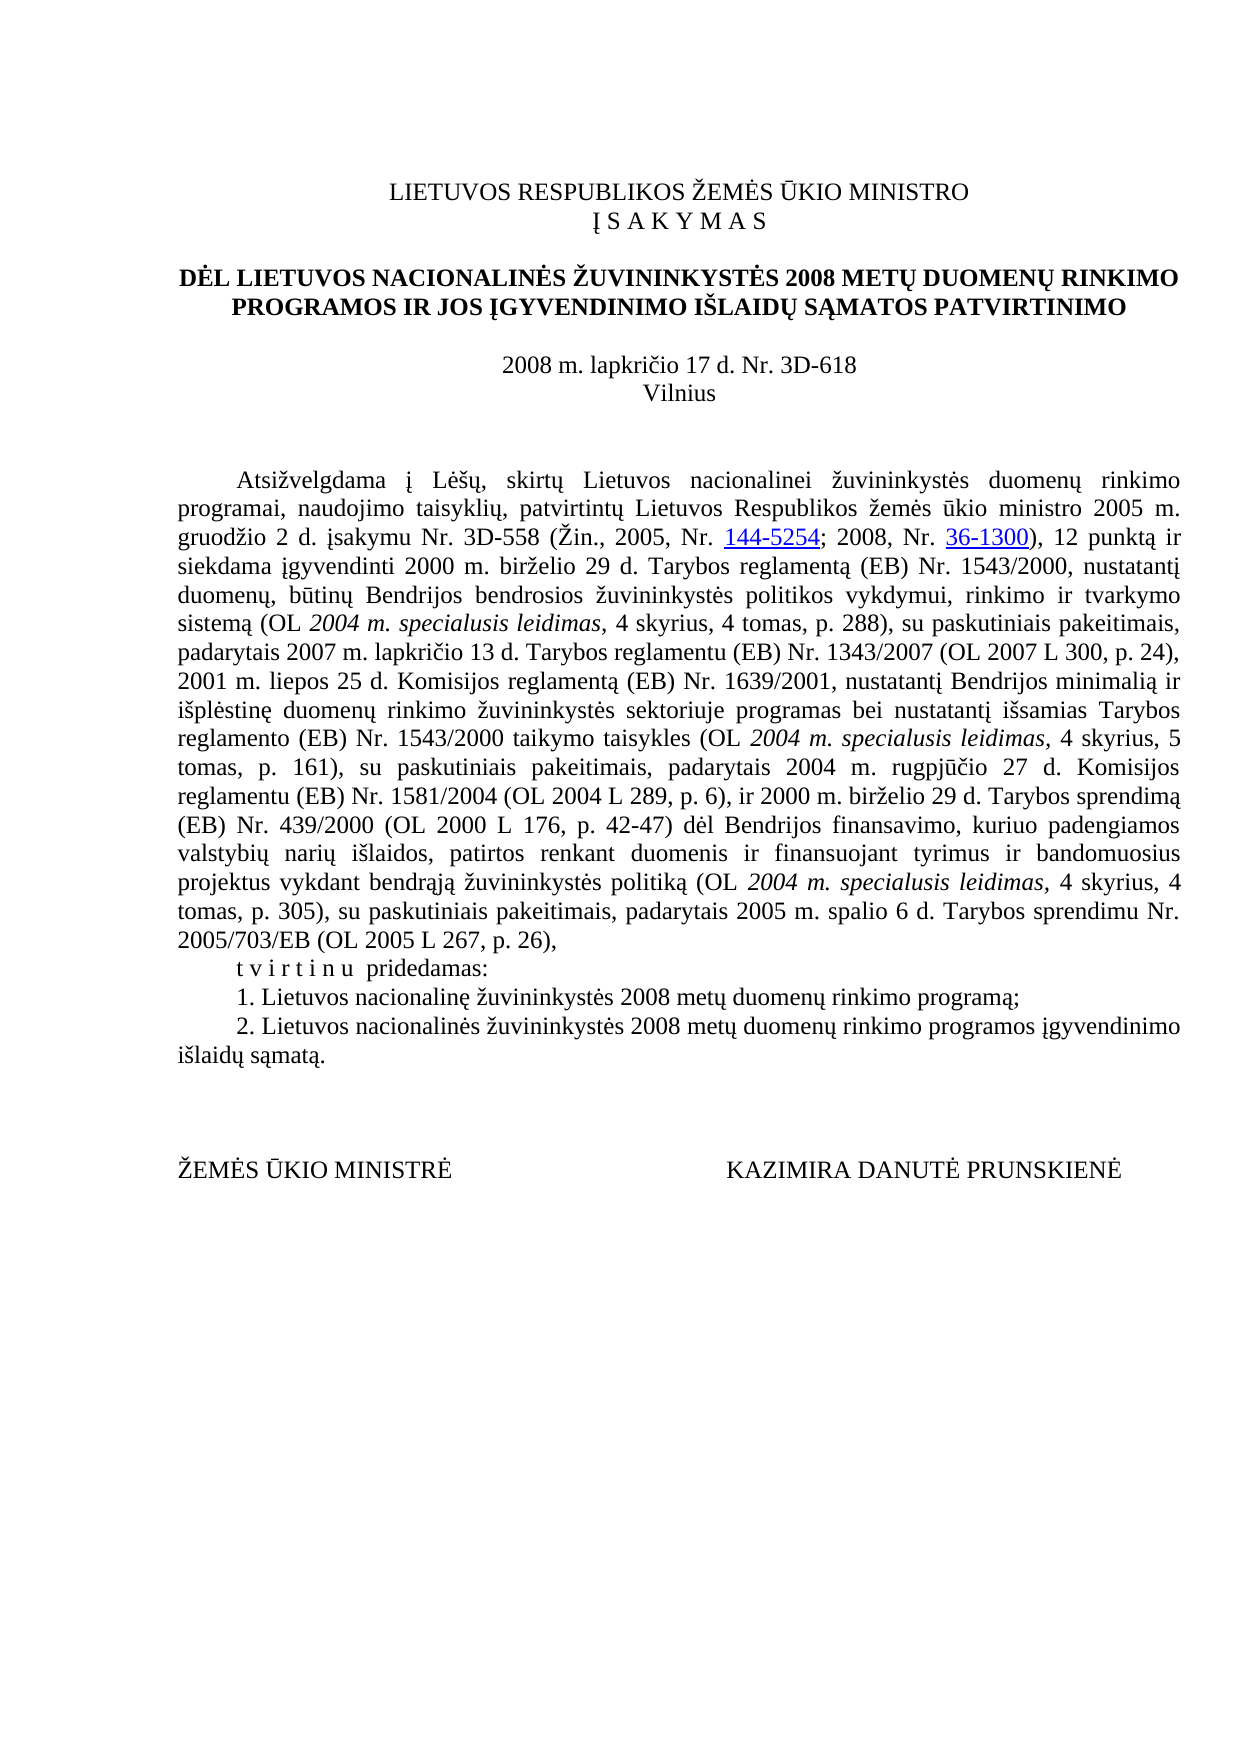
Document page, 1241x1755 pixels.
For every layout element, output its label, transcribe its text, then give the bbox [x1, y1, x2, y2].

text 2. Lietuvos nacionalinės žuvininkystės 2008 metų duomenų rinkimo programos įgyvendinimo išlaidų sąmatą. [177, 1011, 1181, 1068]
text Vilnius [177, 378, 1181, 407]
text ĮSAKYMAS [177, 206, 1181, 235]
text tvirtinu pridedamas: [177, 953, 1181, 982]
text LIETUVOS RESPUBLIKOS ŽEMĖS ŪKIO MINISTRO [177, 177, 1181, 206]
text 2008 m. lapkričio 17 d. Nr. 3D-618 [177, 350, 1181, 378]
text 1. Lietuvos nacionalinę žuvininkystės 2008 metų duomenų rinkimo programą; [177, 982, 1181, 1011]
text DĖL LIETUVOS NACIONALINĖS ŽUVININKYSTĖS 2008 METŲ DUOMENŲ RINKIMO PROGRAMOS IR JOS ĮGYVENDINIMO IŠLAIDŲ SĄMATOS PATVIRTINIMO [177, 263, 1181, 321]
text ŽEMĖS ŪKIO MINISTRĖ KAZIMIRA DANUTĖ PRUNSKIENĖ [177, 1155, 1181, 1183]
text Atsižvelgdama į Lėšų, skirtų Lietuvos nacionalinei žuvininkystės duomenų rinkimo programai, naudojimo taisyklių, patvirtintų Lietuvos Respublikos žemės ūkio ministro 2005 m. gruodžio 2 d. įsakymu Nr. 3D-558 (Žin., 2005, Nr. 144-5254; 2008, Nr. 36-1300), 12 punktą ir siekdama įgyvendinti 2000 m. birželio 29 d. Tarybos reglamentą (EB) Nr. 1543/2000, nustatantį duomenų, būtinų Bendrijos bendrosios žuvininkystės politikos vykdymui, rinkimo ir tvarkymo sistemą (OL 2004 m. specialusis leidimas, 4 skyrius, 4 tomas, p. 288), su paskutiniais pakeitimais, padarytais 2007 m. lapkričio 13 d. Tarybos reglamentu (EB) Nr. 1343/2007 (OL 2007 L 300, p. 24), 2001 m. liepos 25 d. Komisijos reglamentą (EB) Nr. 1639/2001, nustatantį Bendrijos minimalią ir išplėstinę duomenų rinkimo žuvininkystės sektoriuje programas bei nustatantį išsamias Tarybos reglamento (EB) Nr. 1543/2000 taikymo taisykles (OL 2004 m. specialusis leidimas, 4 skyrius, 5 tomas, p. 161), su paskutiniais pakeitimais, padarytais 2004 m. rugpjūčio 27 d. Komisijos reglamentu (EB) Nr. 1581/2004 (OL 2004 L 289, p. 6), ir 2000 m. birželio 29 d. Tarybos sprendimą (EB) Nr. 439/2000 (OL 2000 L 176, p. 42-47) dėl Bendrijos finansavimo, kuriuo padengiamos valstybių narių išlaidos, patirtos renkant duomenis ir finansuojant tyrimus ir bandomuosius projektus vykdant bendrąją žuvininkystės politiką (OL 2004 m. specialusis leidimas, 4 skyrius, 4 tomas, p. 305), su paskutiniais pakeitimais, padarytais 2005 m. spalio 6 d. Tarybos sprendimu Nr. 2005/703/EB (OL 2005 L 267, p. 26), [177, 465, 1181, 953]
